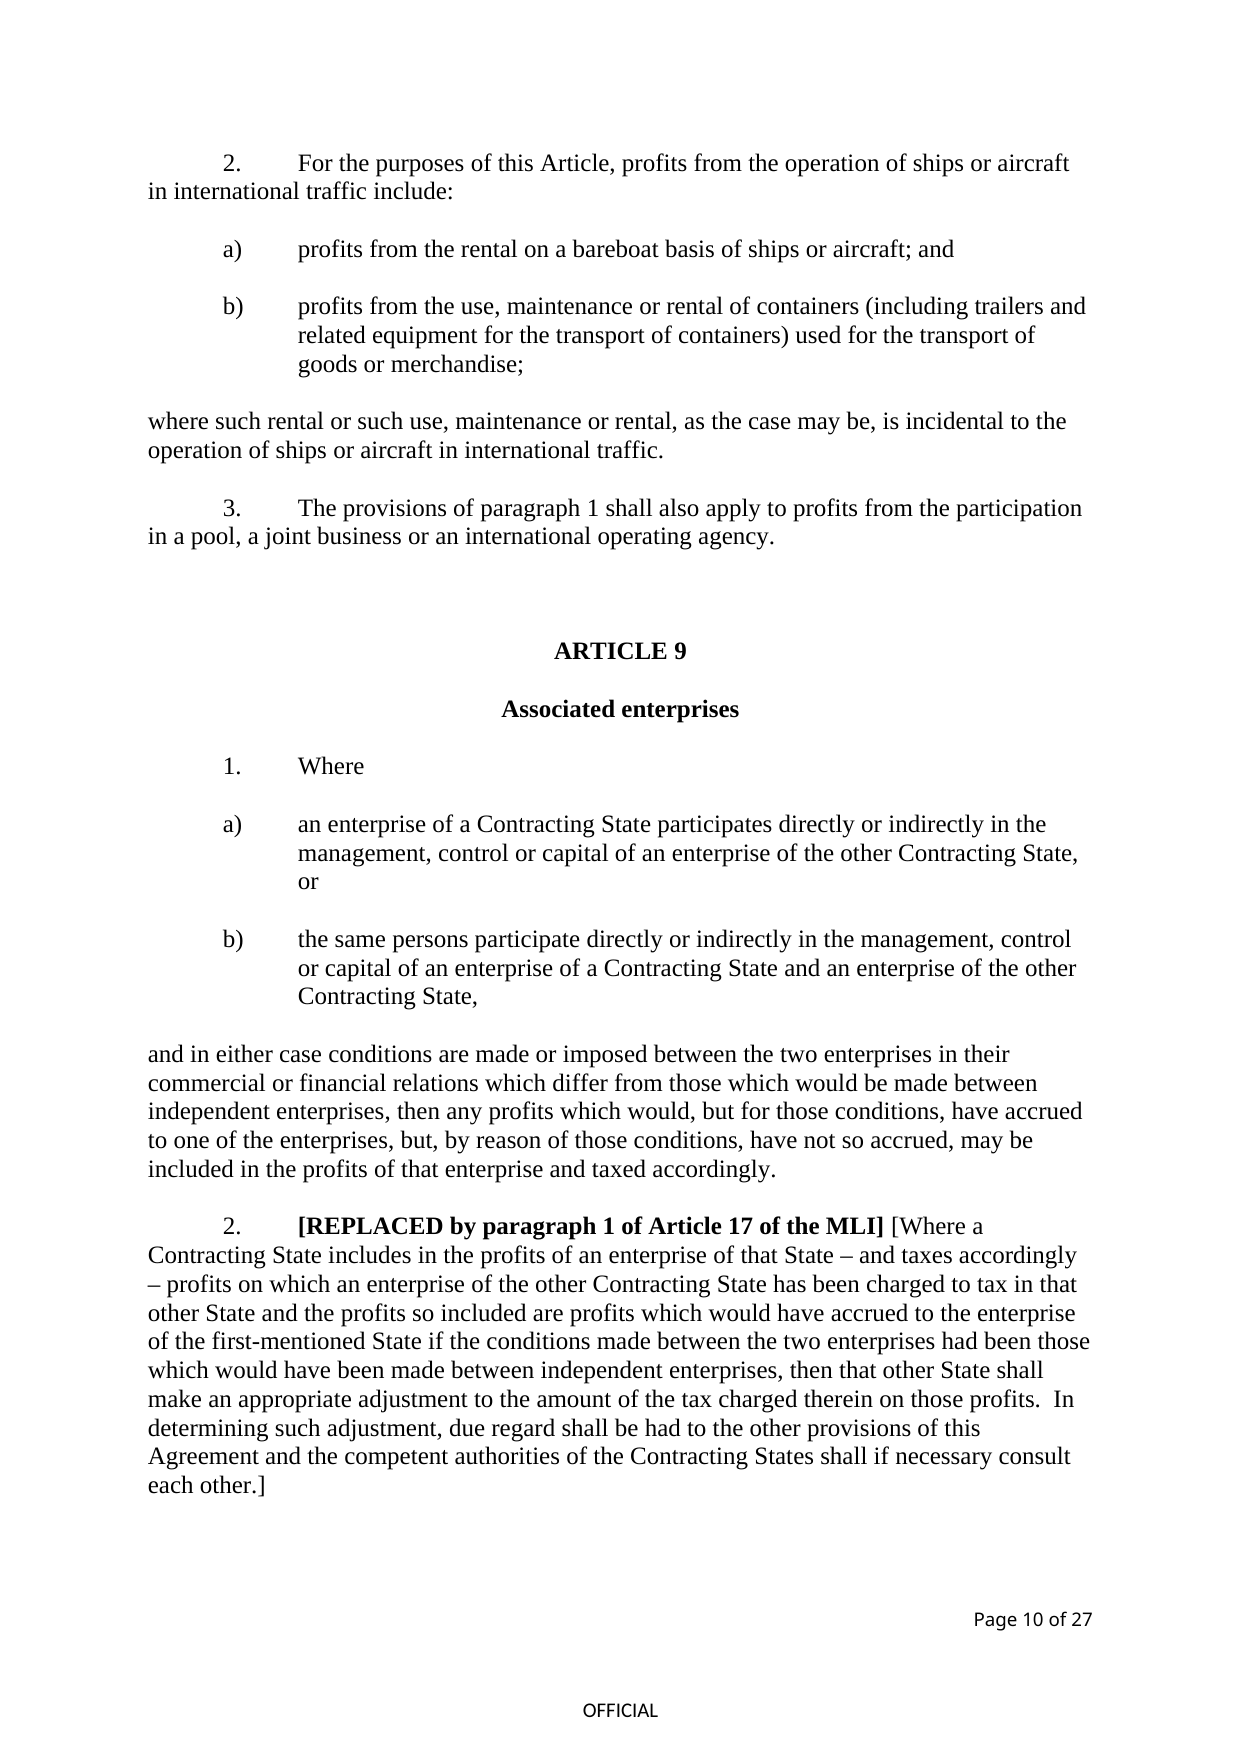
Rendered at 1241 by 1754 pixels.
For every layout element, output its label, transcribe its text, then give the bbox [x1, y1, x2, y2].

text and in either case conditions are made or imposed between the two enterprises in their commercial or financial relations which differ from those which would be made between independent enterprises, then any profits which would, but for those conditions, have accrued to one of the enterprises, but, by reason of those conditions, have not so accrued, may be included in the profits of that enterprise and taxed accordingly. [148, 1039, 1093, 1183]
text where such rental or such use, maintenance or rental, as the case may be, is incidental to the operation of ships or aircraft in international traffic. [148, 406, 1093, 464]
text b) the same persons participate directly or indirectly in the management, control or capital of an enterprise of a Contracting State and an enterprise of the other Contracting State, [223, 924, 1093, 1010]
text a) profits from the rental on a bareboat basis of ships or aircraft; and [223, 234, 1093, 263]
subtitle Associated enterprises [148, 694, 1093, 723]
text 3. The provisions of paragraph 1 shall also apply to profits from the participation in a pool, a joint business or an international operating agency. [148, 493, 1093, 550]
text 1. Where [148, 751, 1093, 780]
text b) profits from the use, maintenance or rental of containers (including trailers and related equipment for the transport of containers) used for the transport of goods or merchandise; [223, 291, 1093, 378]
text 2. [REPLACED by paragraph 1 of Article 17 of the MLI] [Where a Contracting State includes in the profits of an enterprise of that State – and taxes accordingly – profits on which an enterprise of the other Contracting State has been charged to tax in that other State and the profits so included are profits which would have accrued to the enterprise of the first-mentioned State if the conditions made between the two enterprises had been those which would have been made between independent enterprises, then that other State shall make an appropriate adjustment to the amount of the tax charged therein on those profits. In determining such adjustment, due regard shall be had to the other provisions of this Agreement and the competent authorities of the Contracting States shall if necessary consult each other.] [148, 1211, 1093, 1499]
text ARTICLE 9 [148, 636, 1093, 665]
text 2. For the purposes of this Article, profits from the operation of ships or aircraft in international traffic include: [148, 148, 1093, 205]
text a) an enterprise of a Contracting State participates directly or indirectly in the management, control or capital of an enterprise of the other Contracting State, or [223, 809, 1093, 895]
